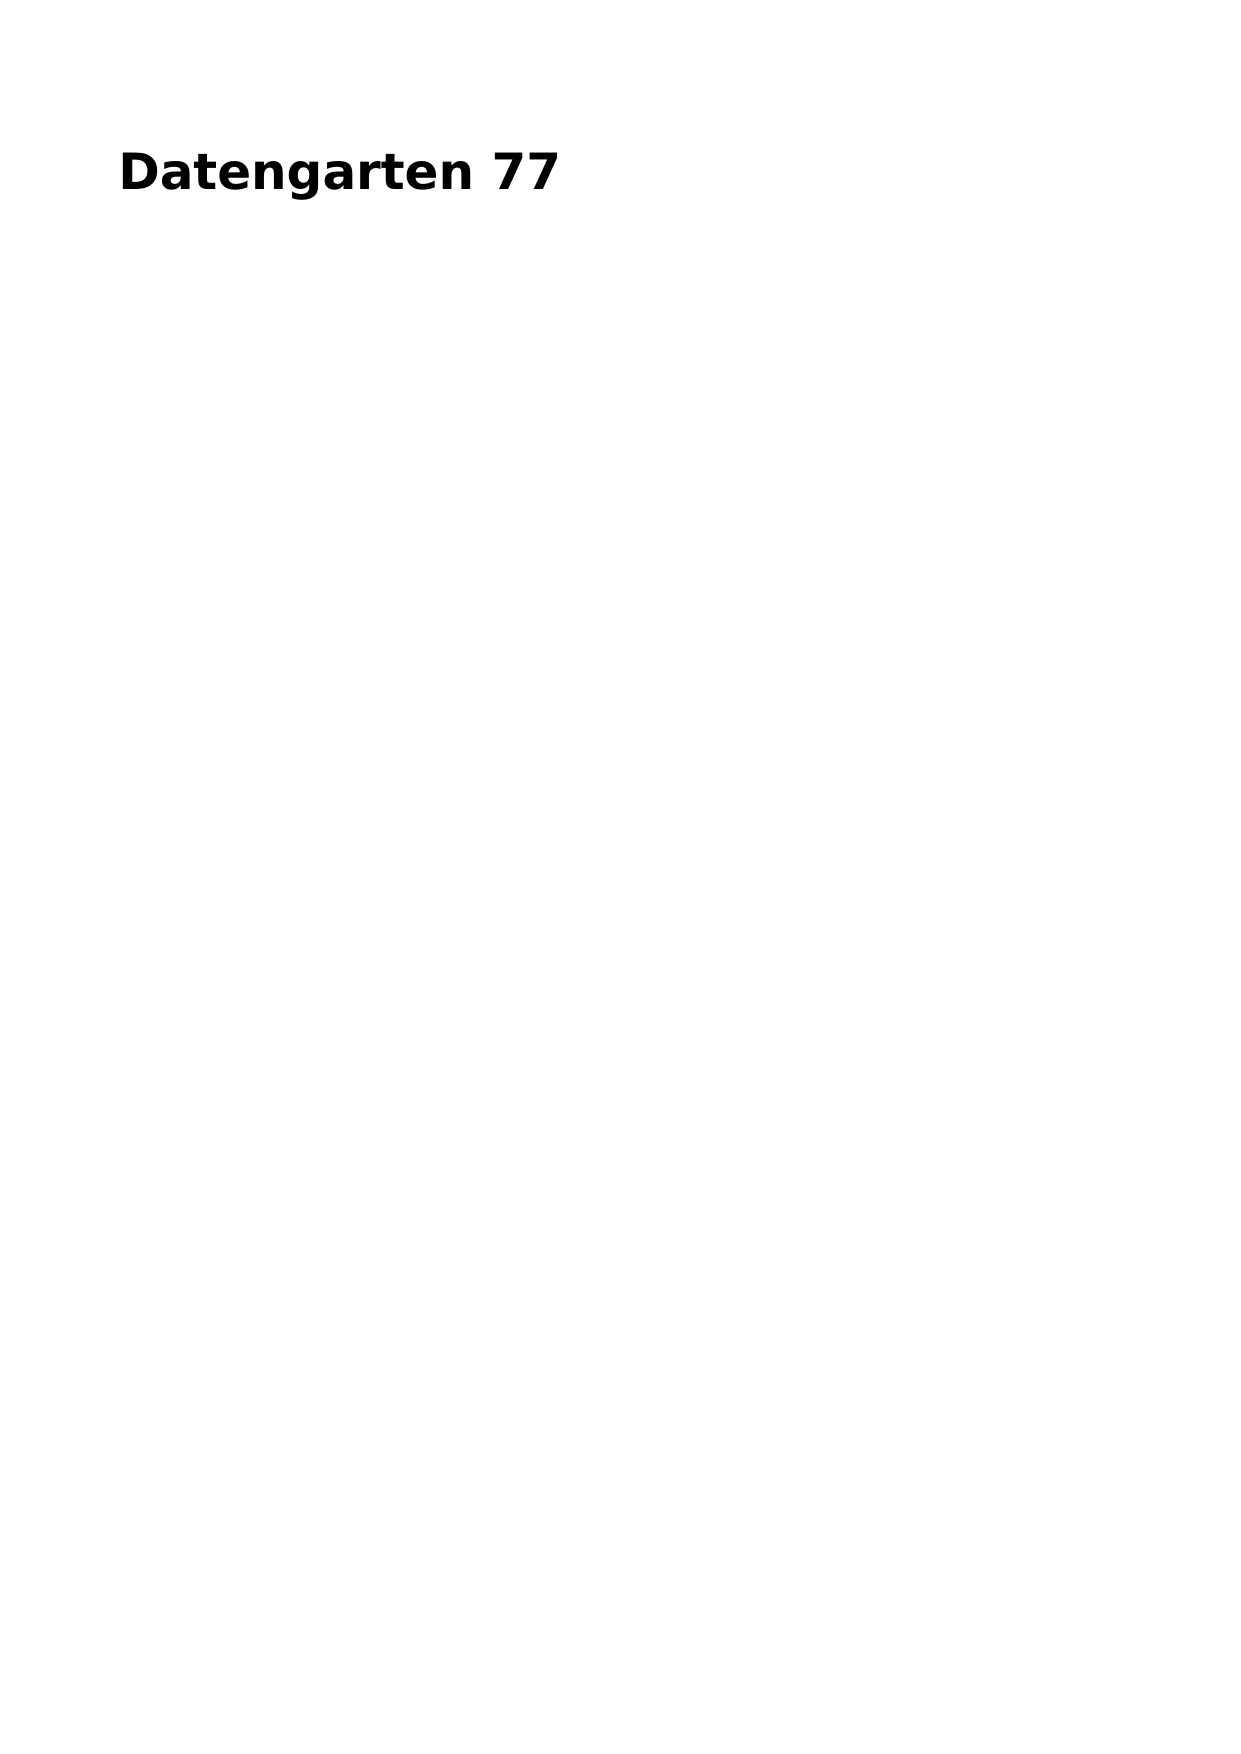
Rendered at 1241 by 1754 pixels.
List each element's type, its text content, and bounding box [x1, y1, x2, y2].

subtitle Datengarten 77 [118, 143, 1122, 201]
